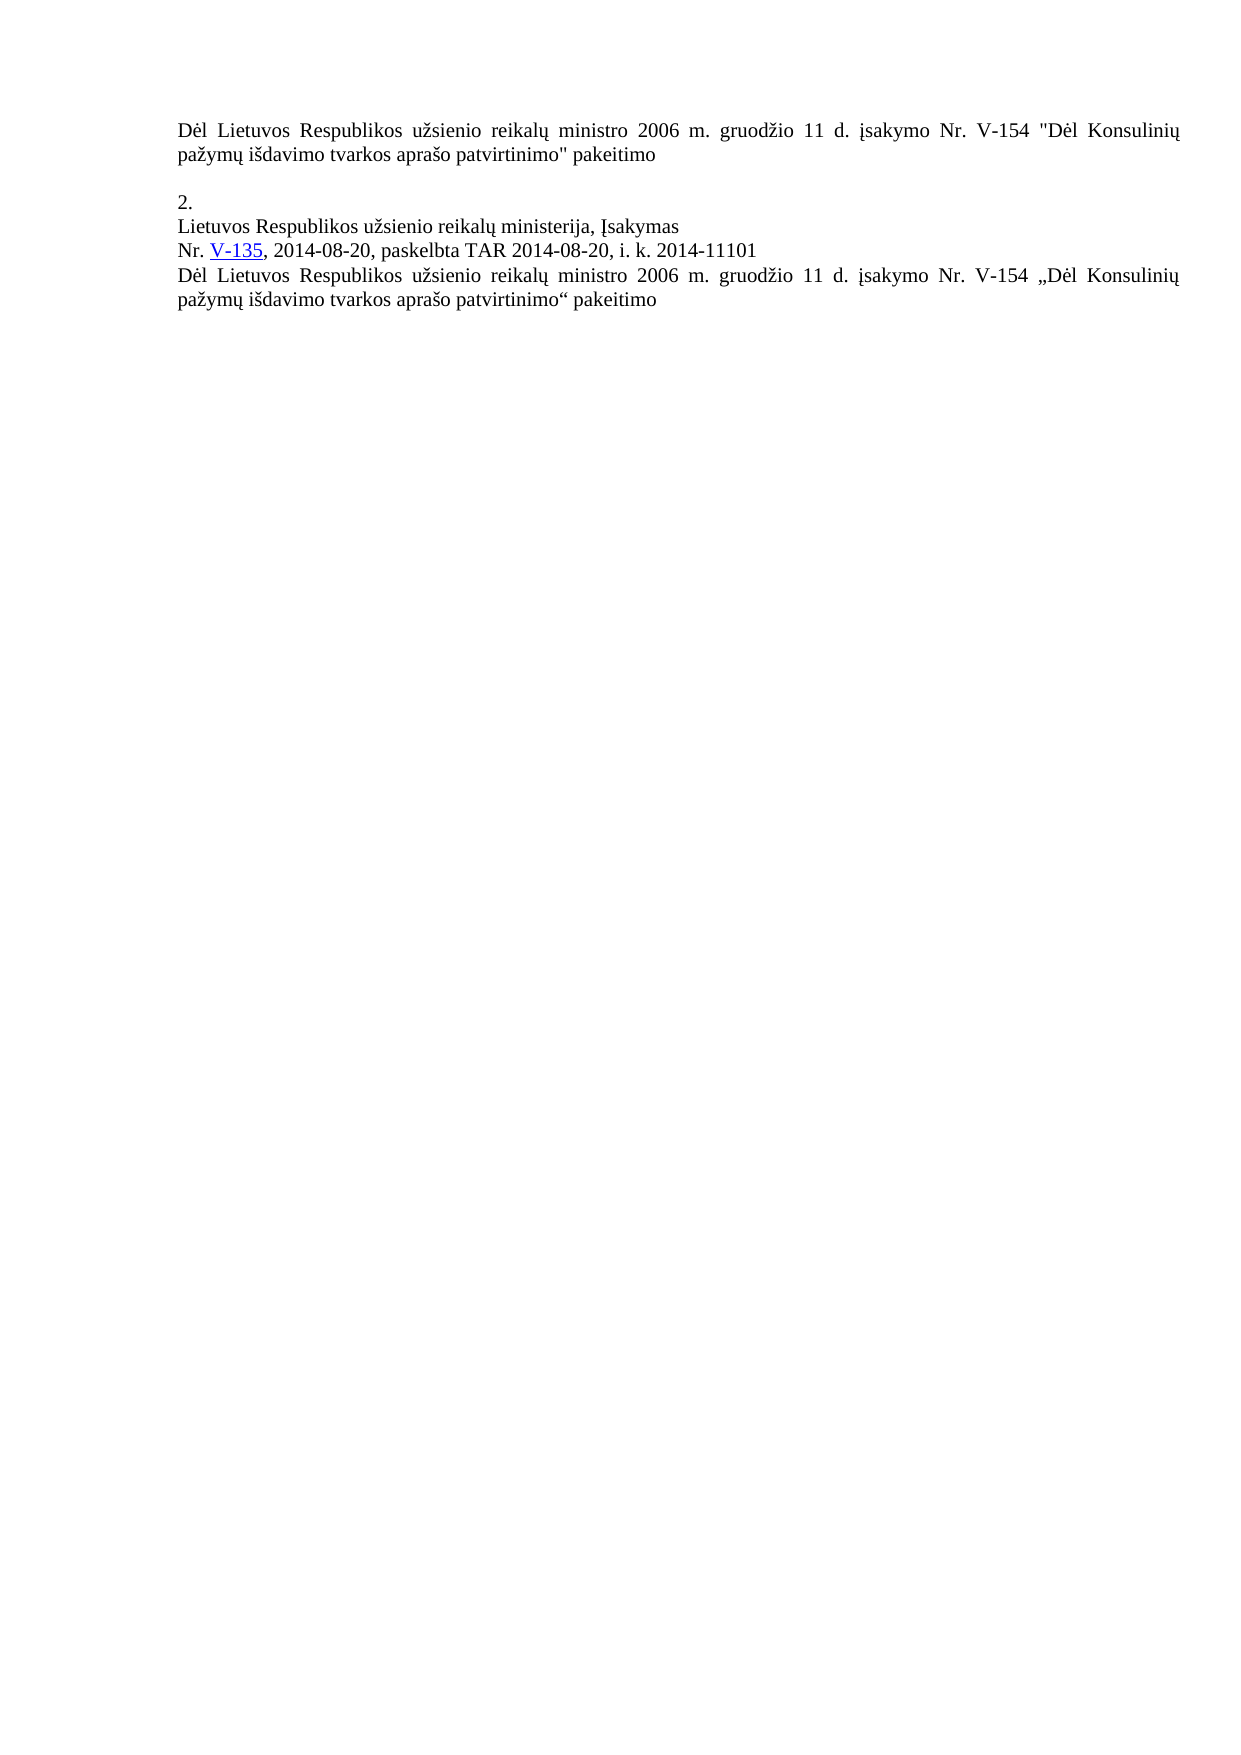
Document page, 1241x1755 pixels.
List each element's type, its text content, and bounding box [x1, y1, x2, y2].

text Nr. V-135, 2014-08-20, paskelbta TAR 2014-08-20, i. k. 2014-11101 [177, 238, 1181, 262]
text Dėl Lietuvos Respublikos užsienio reikalų ministro 2006 m. gruodžio 11 d. įsakymo Nr. V-154 „Dėl Konsulinių pažymų išdavimo tvarkos aprašo patvirtinimo“ pakeitimo [177, 262, 1181, 311]
text Lietuvos Respublikos užsienio reikalų ministerija, Įsakymas [177, 214, 1181, 238]
text Dėl Lietuvos Respublikos užsienio reikalų ministro 2006 m. gruodžio 11 d. įsakymo Nr. V-154 "Dėl Konsulinių pažymų išdavimo tvarkos aprašo patvirtinimo" pakeitimo [177, 118, 1181, 166]
text 2. [177, 190, 1181, 214]
